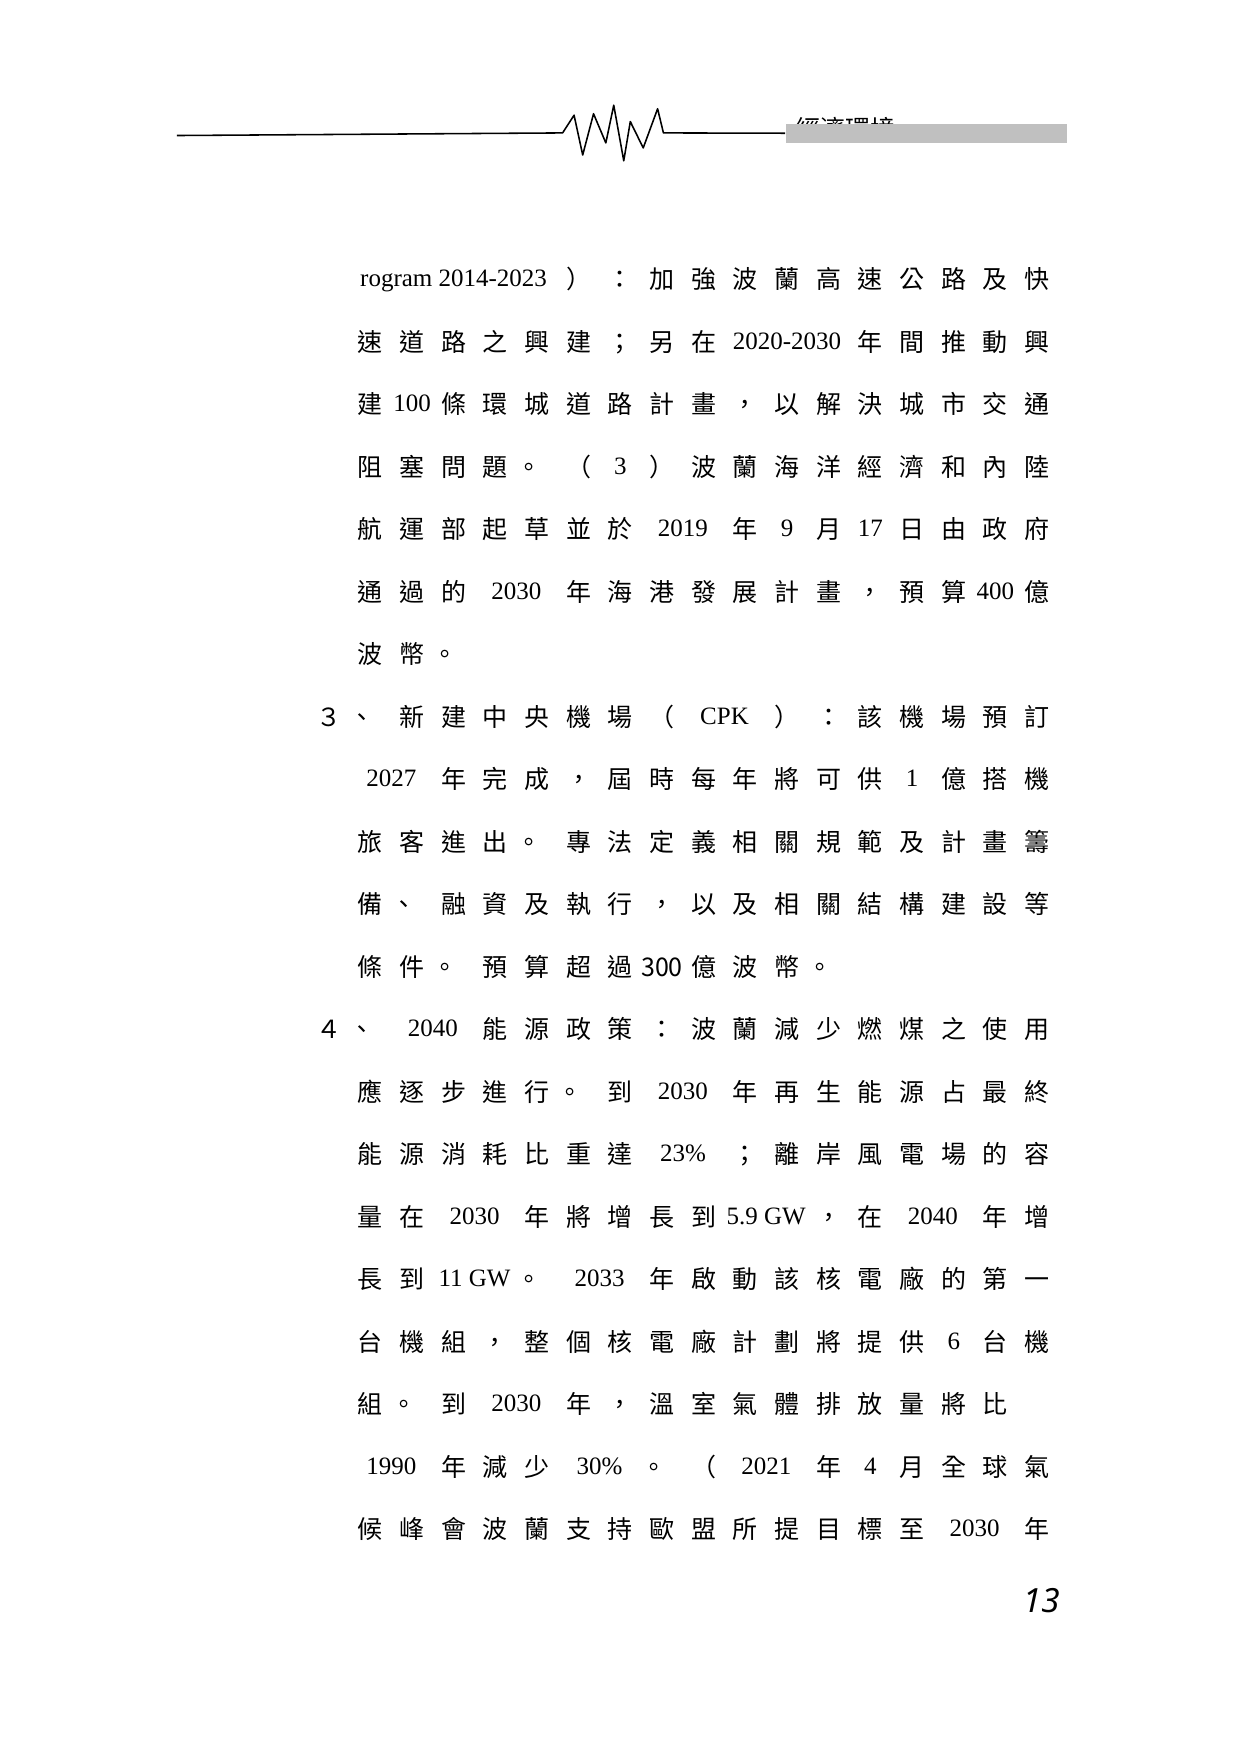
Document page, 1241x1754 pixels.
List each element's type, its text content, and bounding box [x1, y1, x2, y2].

text rogram 2014-2023）：加強波蘭高速公路及快速道路之興建；另在2020-2030年間推動興建100條環城道路計畫，以解決城市交通阻塞問題。（3）波蘭海洋經濟和內陸航運部起草並於2019年9月17日由政府通過的2030年海港發展計畫，預算400億波幣。 [281, 236, 1058, 674]
text ４、2040能源政策：波蘭減少燃煤之使用應逐步進行。到2030年再生能源占最終能源消耗比重達23%；離岸風電場的容量在2030年將增長到5.9 GW，在2040年增長到11 GW。2033年啟動該核電廠的第一台機組，整個核電廠計劃將提供6台機組。到2030年，溫室氣體排放量將比1990年減少30%。（2021年4月全球氣候峰會波蘭支持歐盟所提目標至2030年 [281, 986, 1058, 1549]
text ３、新建中央機場（CPK）：該機場預訂2027年完成，屆時每年將可供1億搭機旅客進出。專法定義相關規範及計畫籌備、融資及執行，以及相關結構建設等條件。預算超過300億波幣。 [281, 674, 1058, 986]
